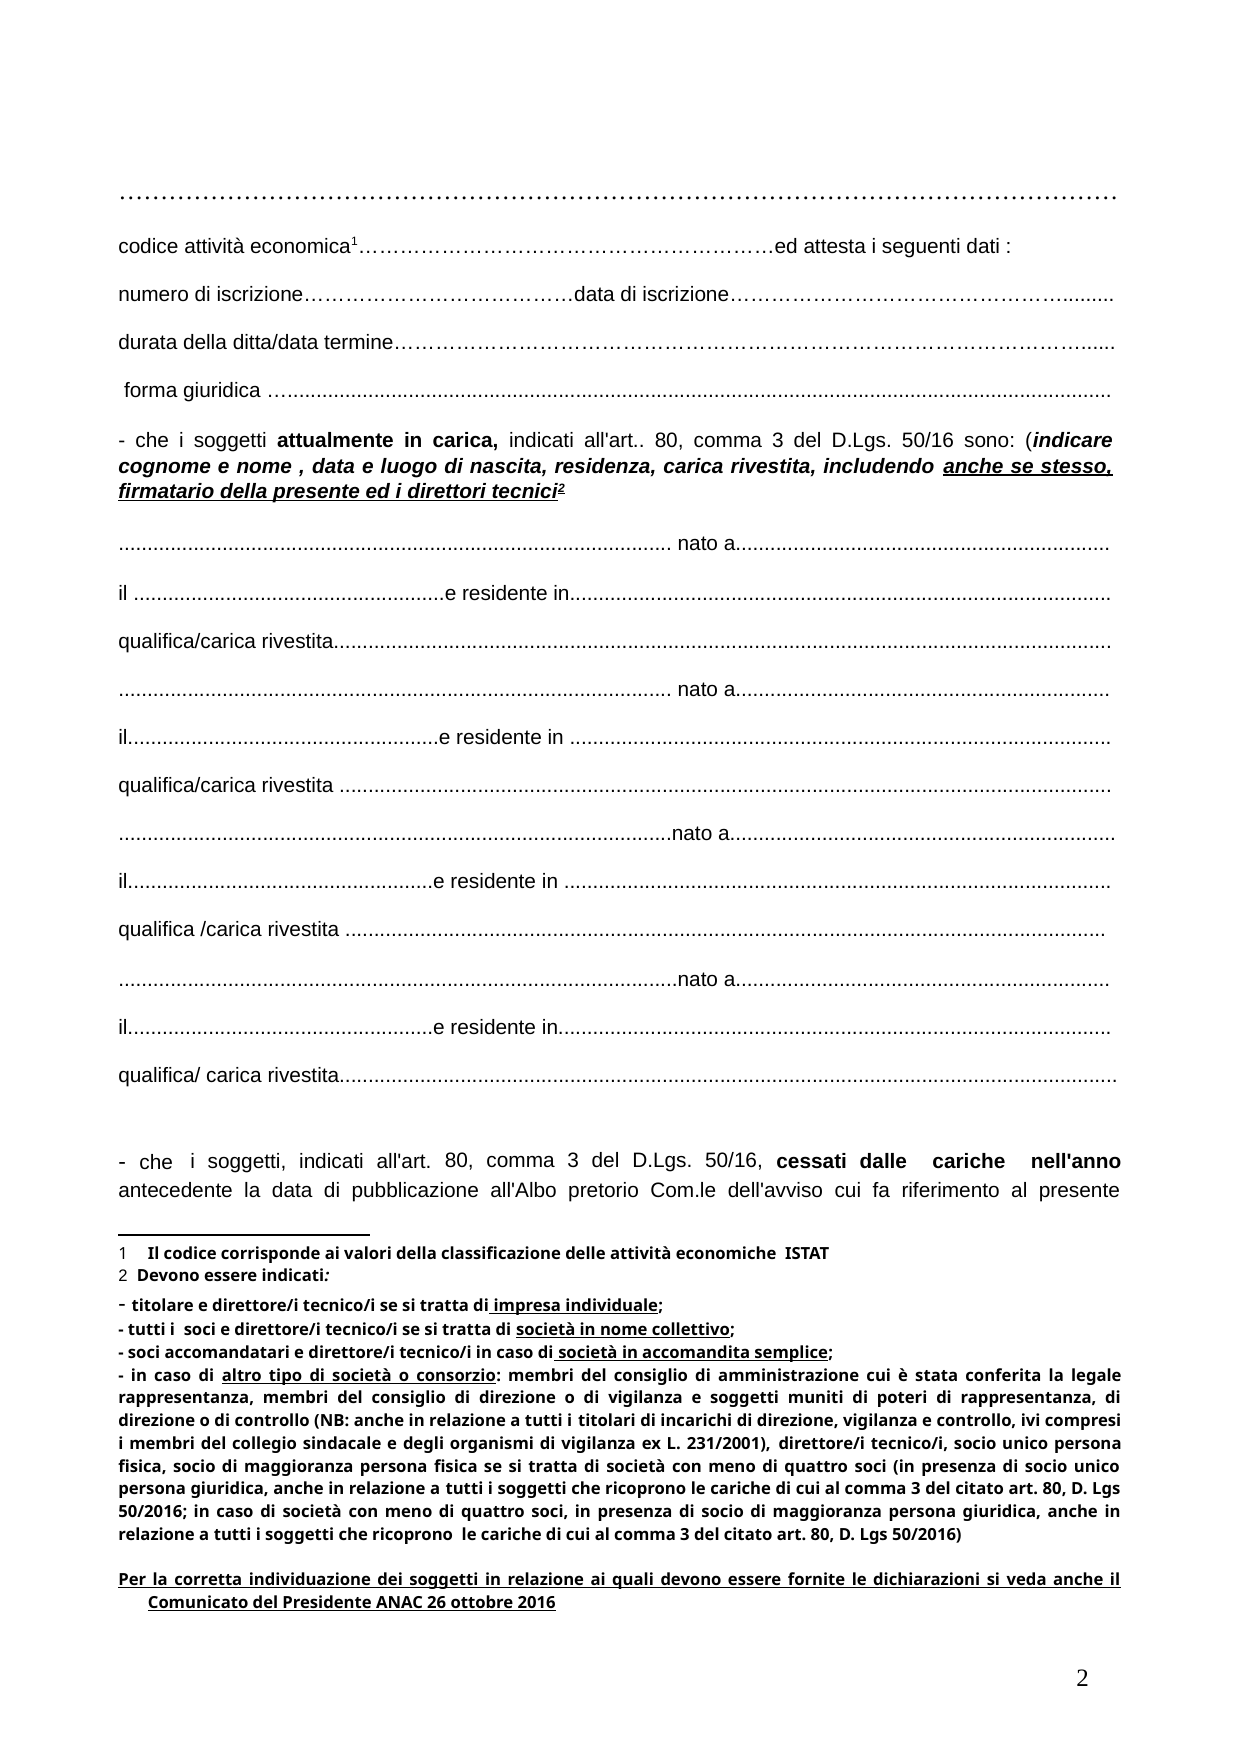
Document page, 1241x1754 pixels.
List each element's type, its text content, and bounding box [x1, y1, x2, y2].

text il.....................................................e residente in................................................................................................ [118, 1014, 1122, 1038]
text qualifica/ carica rivestita....................................................................................................................................... [118, 1062, 1122, 1086]
text il......................................................e residente in .............................................................................................. [118, 725, 1122, 749]
text Per la corretta individuazione dei soggetti in relazione ai quali devono essere fornite le dichiarazioni si veda anche il Comunicato del Presidente ANAC 26 ottobre 2016 [118, 1568, 1122, 1613]
text - tutti i soci e direttore/i tecnico/i se si tratta di società in nome collettivo; [118, 1318, 1122, 1341]
text Devono essere indicati: [118, 1264, 1122, 1287]
text - che i soggetti, indicati all'art. 80, comma 3 del D.Lgs. 50/16, cessati dalle cariche nell'anno antecedente la data di pubblicazione all'Albo pretorio Com.le dell'avviso cui fa riferimento al presente [118, 1134, 1122, 1202]
text - in caso di altro tipo di società o consorzio: membri del consiglio di amministrazione cui è stata conferita la legale rappresentanza, membri del consiglio di direzione o di vigilanza e soggetti muniti di poteri di rappresentanza, di direzione o di controllo (NB: anche in relazione a tutti i titolari di incarichi di direzione, vigilanza e controllo, ivi compresi i membri del collegio sindacale e degli organismi di vigilanza ex L. 231/2001), direttore/i tecnico/i, socio unico persona fisica, socio di maggioranza persona fisica se si tratta di società con meno di quattro soci (in presenza di socio unico persona giuridica, anche in relazione a tutti i soggetti che ricoprono le cariche di cui al comma 3 del citato art. 80, D. Lgs 50/2016; in caso di società con meno di quattro soci, in presenza di socio di maggioranza persona giuridica, anche in relazione a tutti i soggetti che ricoprono le cariche di cui al comma 3 del citato art. 80, D. Lgs 50/2016) [118, 1363, 1122, 1545]
text ................................................................................................ nato a................................................................. [118, 531, 1114, 557]
text durata della ditta/data termine………………………………………………………………………………………...... [118, 330, 1122, 354]
text forma giuridica …............................................................................................................................................... [118, 378, 1114, 402]
text ………………………………………………………………………………………………………… [118, 176, 1122, 205]
text numero di iscrizione…………………………………data di iscrizione…………………………………………......... [118, 282, 1122, 306]
text - che i soggetti attualmente in carica, indicati all'art.. 80, comma 3 del D.Lgs. 50/16 sono: (indicare cognome e nome , data e luogo di nascita, residenza, carica rivestita, includendo anche se stesso, firmatario della presente ed i direttori tecnici [118, 428, 1114, 505]
text ................................................................................................ nato a................................................................. [118, 677, 1122, 701]
text il ......................................................e residente in.............................................................................................. [118, 581, 1122, 605]
text - titolare e direttore/i tecnico/i se si tratta di impresa individuale; [118, 1287, 1122, 1318]
text qualifica/carica rivestita ...................................................................................................................................... [118, 773, 1122, 797]
text - soci accomandatari e direttore/i tecnico/i in caso di società in accomandita semplice; [118, 1341, 1122, 1363]
text ................................................................................................nato a................................................................... [118, 821, 1122, 845]
text qualifica/carica rivestita....................................................................................................................................... [118, 629, 1122, 653]
text codice attività economica……………………………………………………ed attesta i seguenti dati : [118, 234, 1122, 258]
text il.....................................................e residente in ............................................................................................... [118, 869, 1122, 893]
text Il codice corrisponde ai valori della classificazione delle attività economiche ISTAT [118, 1241, 1122, 1264]
text qualifica /carica rivestita .................................................................................................................................... [118, 917, 1122, 941]
text .................................................................................................nato a................................................................. [118, 967, 1122, 991]
